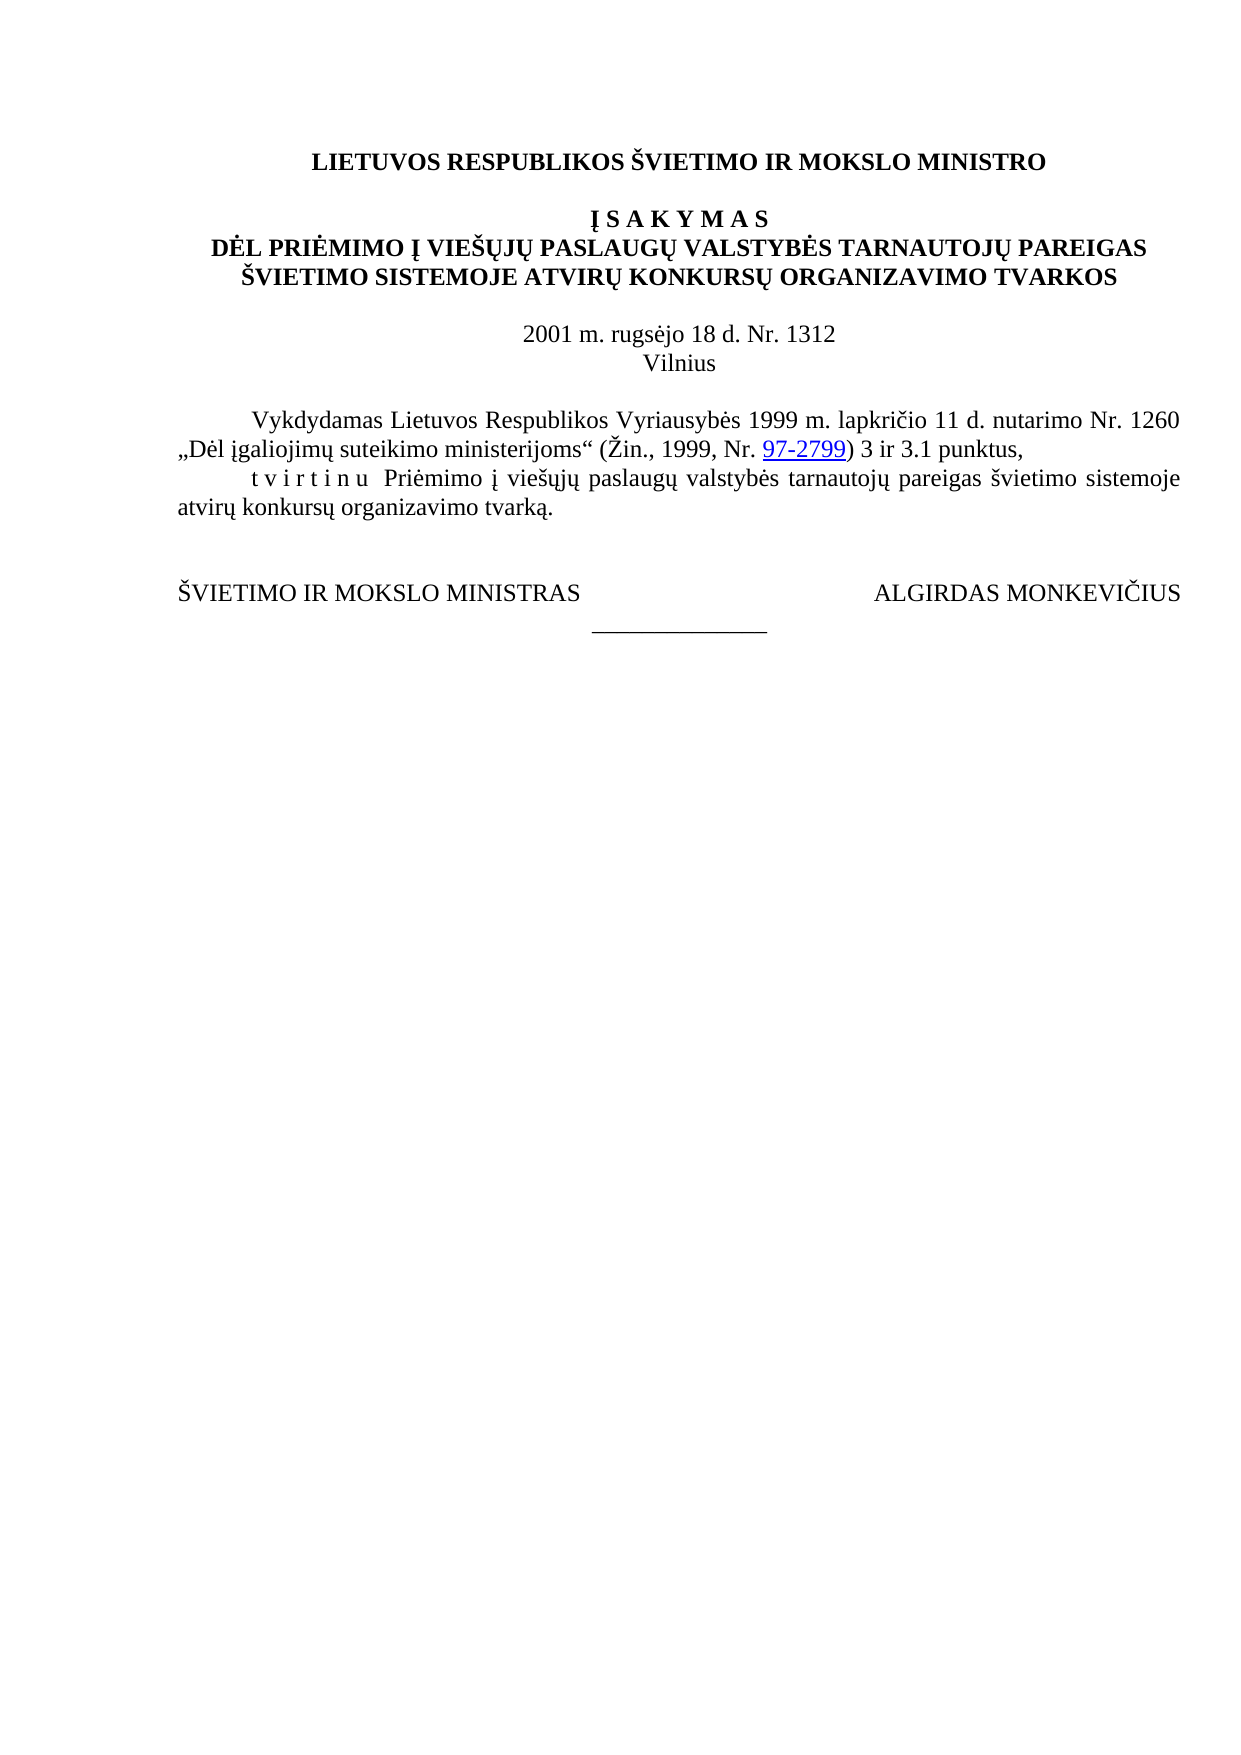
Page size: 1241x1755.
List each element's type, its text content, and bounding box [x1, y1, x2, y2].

text 2001 m. rugsėjo 18 d. Nr. 1312 [177, 319, 1181, 348]
text Vilnius [177, 348, 1181, 377]
text Į S A K Y M A S [177, 204, 1181, 233]
text tvirtinu Priėmimo į viešųjų paslaugų valstybės tarnautojų pareigas švietimo sistemoje atvirų konkursų organizavimo tvarką. [177, 463, 1181, 521]
text ŠVIETIMO IR MOKSLO MINISTRAS ALGIRDAS MONKEVIČIUS [177, 578, 1181, 607]
text Vykdydamas Lietuvos Respublikos Vyriausybės 1999 m. lapkričio 11 d. nutarimo Nr. 1260 „Dėl įgaliojimų suteikimo ministerijoms“ (Žin., 1999, Nr. 97-2799) 3 ir 3.1 punktus, [177, 406, 1181, 463]
text DĖL PRIĖMIMO Į VIEŠŲJŲ PASLAUGŲ VALSTYBĖS TARNAUTOJŲ PAREIGAS ŠVIETIMO SISTEMOJE ATVIRŲ KONKURSŲ ORGANIZAVIMO TVARKOS [177, 233, 1181, 291]
text LIETUVOS RESPUBLIKOS ŠVIETIMO IR MOKSLO MINISTRO [177, 147, 1181, 176]
text ______________ [177, 607, 1181, 636]
